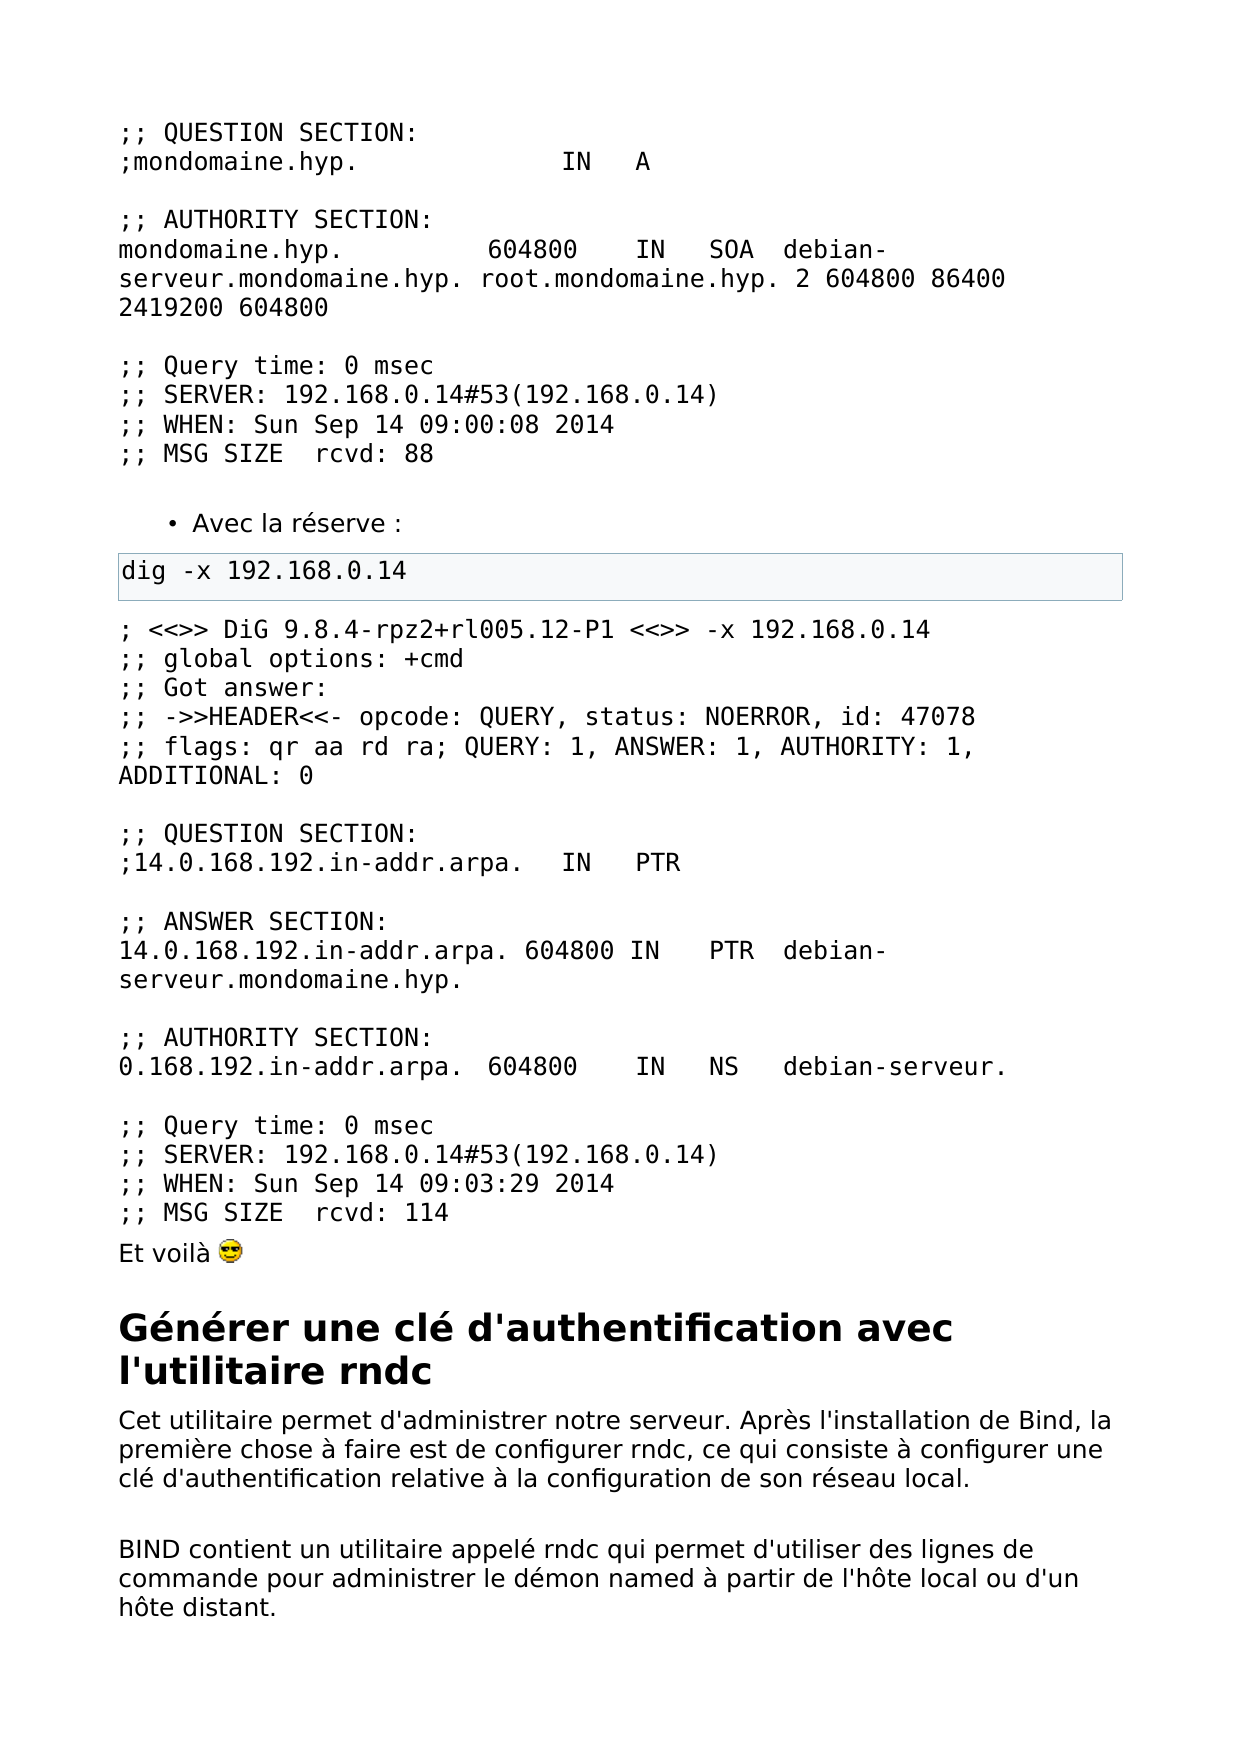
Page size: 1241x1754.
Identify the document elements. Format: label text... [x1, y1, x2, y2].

list Avec la réserve : [177, 509, 1122, 538]
picture [218, 1239, 243, 1263]
text Et voilà [118, 1239, 1122, 1269]
text Cet utilitaire permet d'administrer notre serveur. Après l'installation de Bind, la première chose à faire est de configurer rndc, ce qui consiste à configurer une clé d'authentification relative à la configuration de son réseau local. [118, 1406, 1122, 1523]
subtitle Générer une clé d'authentification avec l'utilitaire rndc [118, 1306, 1122, 1393]
text ; <<>> DiG 9.8.4-rpz2+rl005.12-P1 <<>> -x 192.168.0.14 ;; global options: +cmd ;; Got answer: ;; ->>HEADER<<- opcode: QUERY, status: NOERROR, id: 47078 ;; flags: qr aa rd ra; QUERY: 1, ANSWER: 1, AUTHORITY: 1, ADDITIONAL: 0 ;; QUESTION SECTION: ;14.0.168.192.in-addr.arpa. IN PTR ;; ANSWER SECTION: 14.0.168.192.in-addr.arpa. 604800 IN PTR debian-serveur.mondomaine.hyp. ;; AUTHORITY SECTION: 0.168.192.in-addr.arpa. 604800 IN NS debian-serveur. ;; Query time: 0 msec ;; SERVER: 192.168.0.14#53(192.168.0.14) ;; WHEN: Sun Sep 14 09:03:29 2014 ;; MSG SIZE rcvd: 114 [118, 615, 1122, 1228]
text BIND contient un utilitaire appelé rndc qui permet d'utiliser des lignes de commande pour administrer le démon named à partir de l'hôte local ou d'un hôte distant. [118, 1535, 1122, 1623]
table_header dig -x 192.168.0.14 [119, 554, 1122, 600]
text ;; QUESTION SECTION: ;mondomaine.hyp. IN A ;; AUTHORITY SECTION: mondomaine.hyp. 604800 IN SOA debian-serveur.mondomaine.hyp. root.mondomaine.hyp. 2 604800 86400 2419200 604800 ;; Query time: 0 msec ;; SERVER: 192.168.0.14#53(192.168.0.14) ;; WHEN: Sun Sep 14 09:00:08 2014 ;; MSG SIZE rcvd: 88 [118, 118, 1122, 468]
